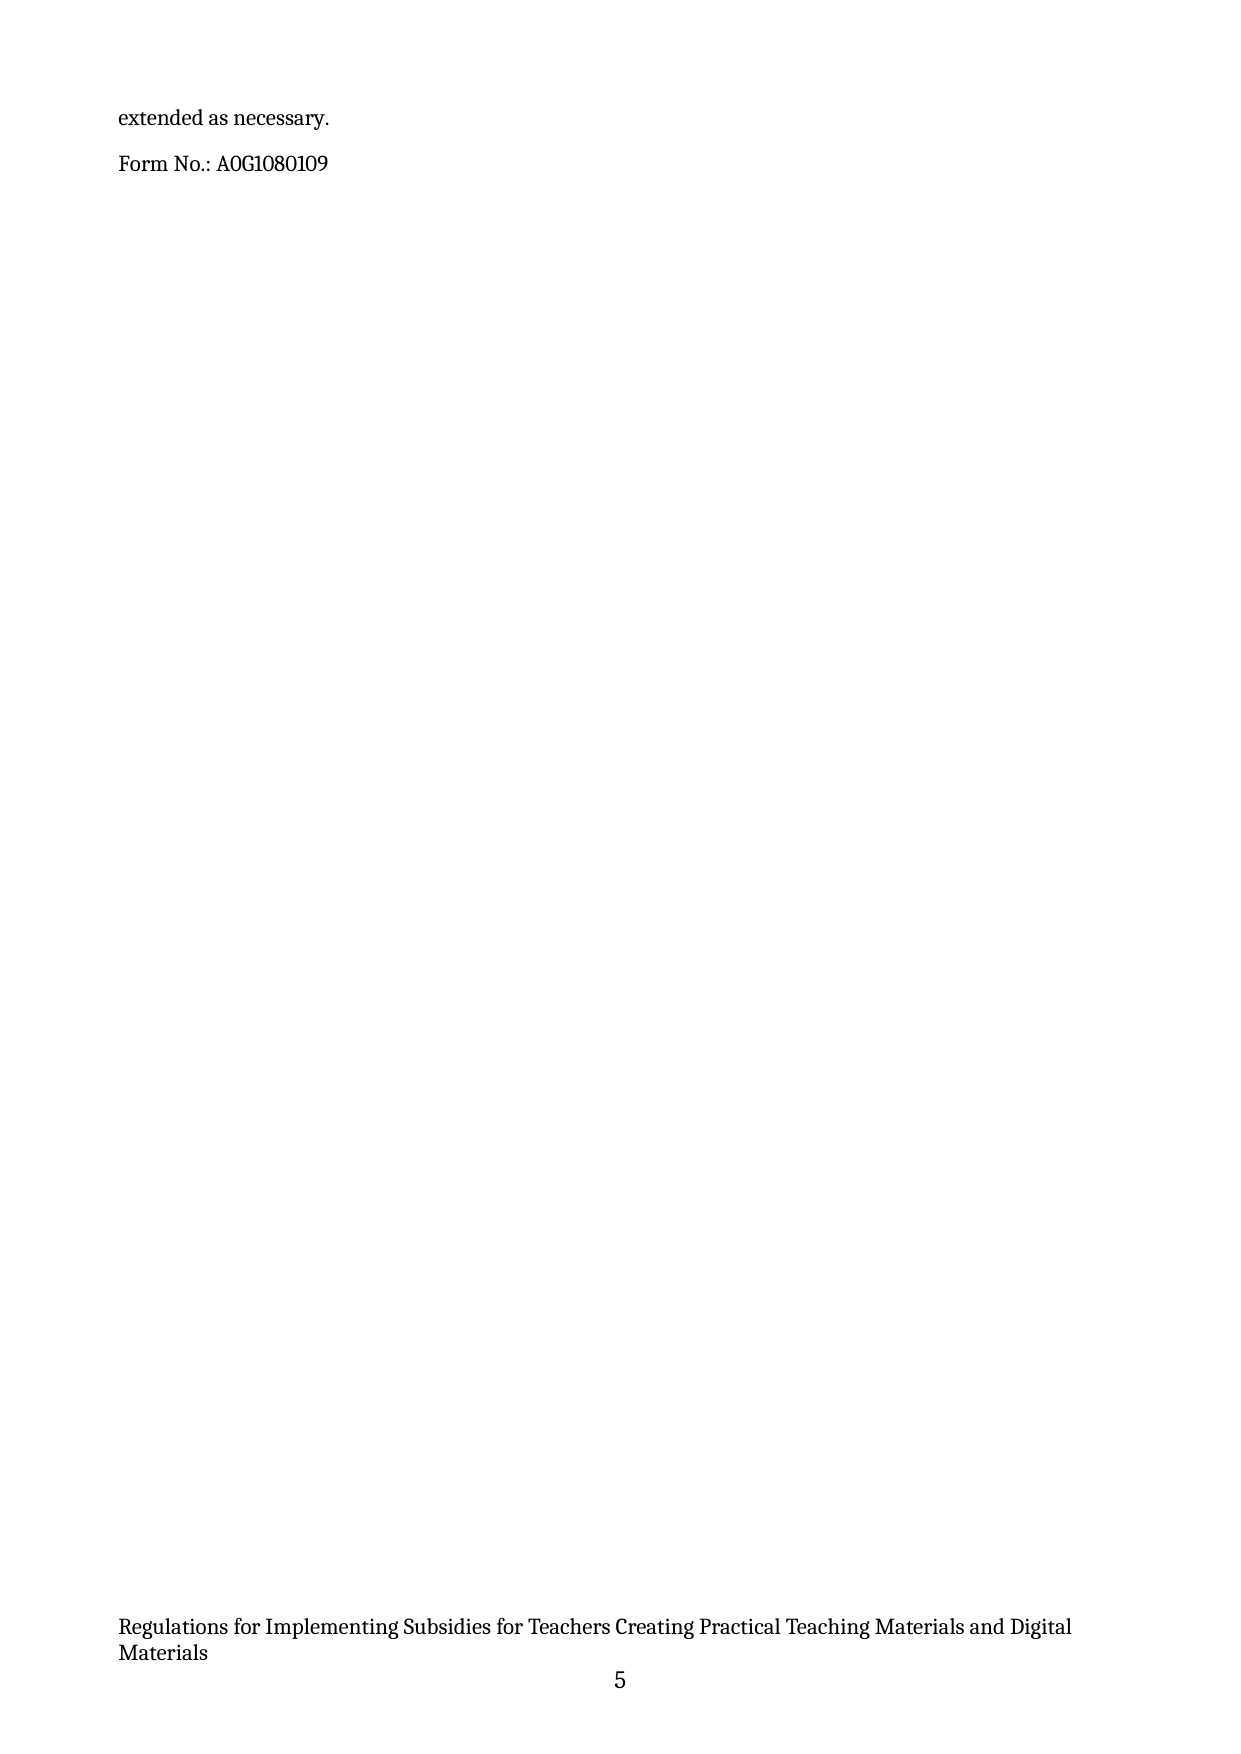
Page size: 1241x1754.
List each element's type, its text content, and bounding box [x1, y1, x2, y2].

text Form No.: A0G1080109 [118, 134, 1122, 180]
text extended as necessary. [118, 89, 1122, 134]
